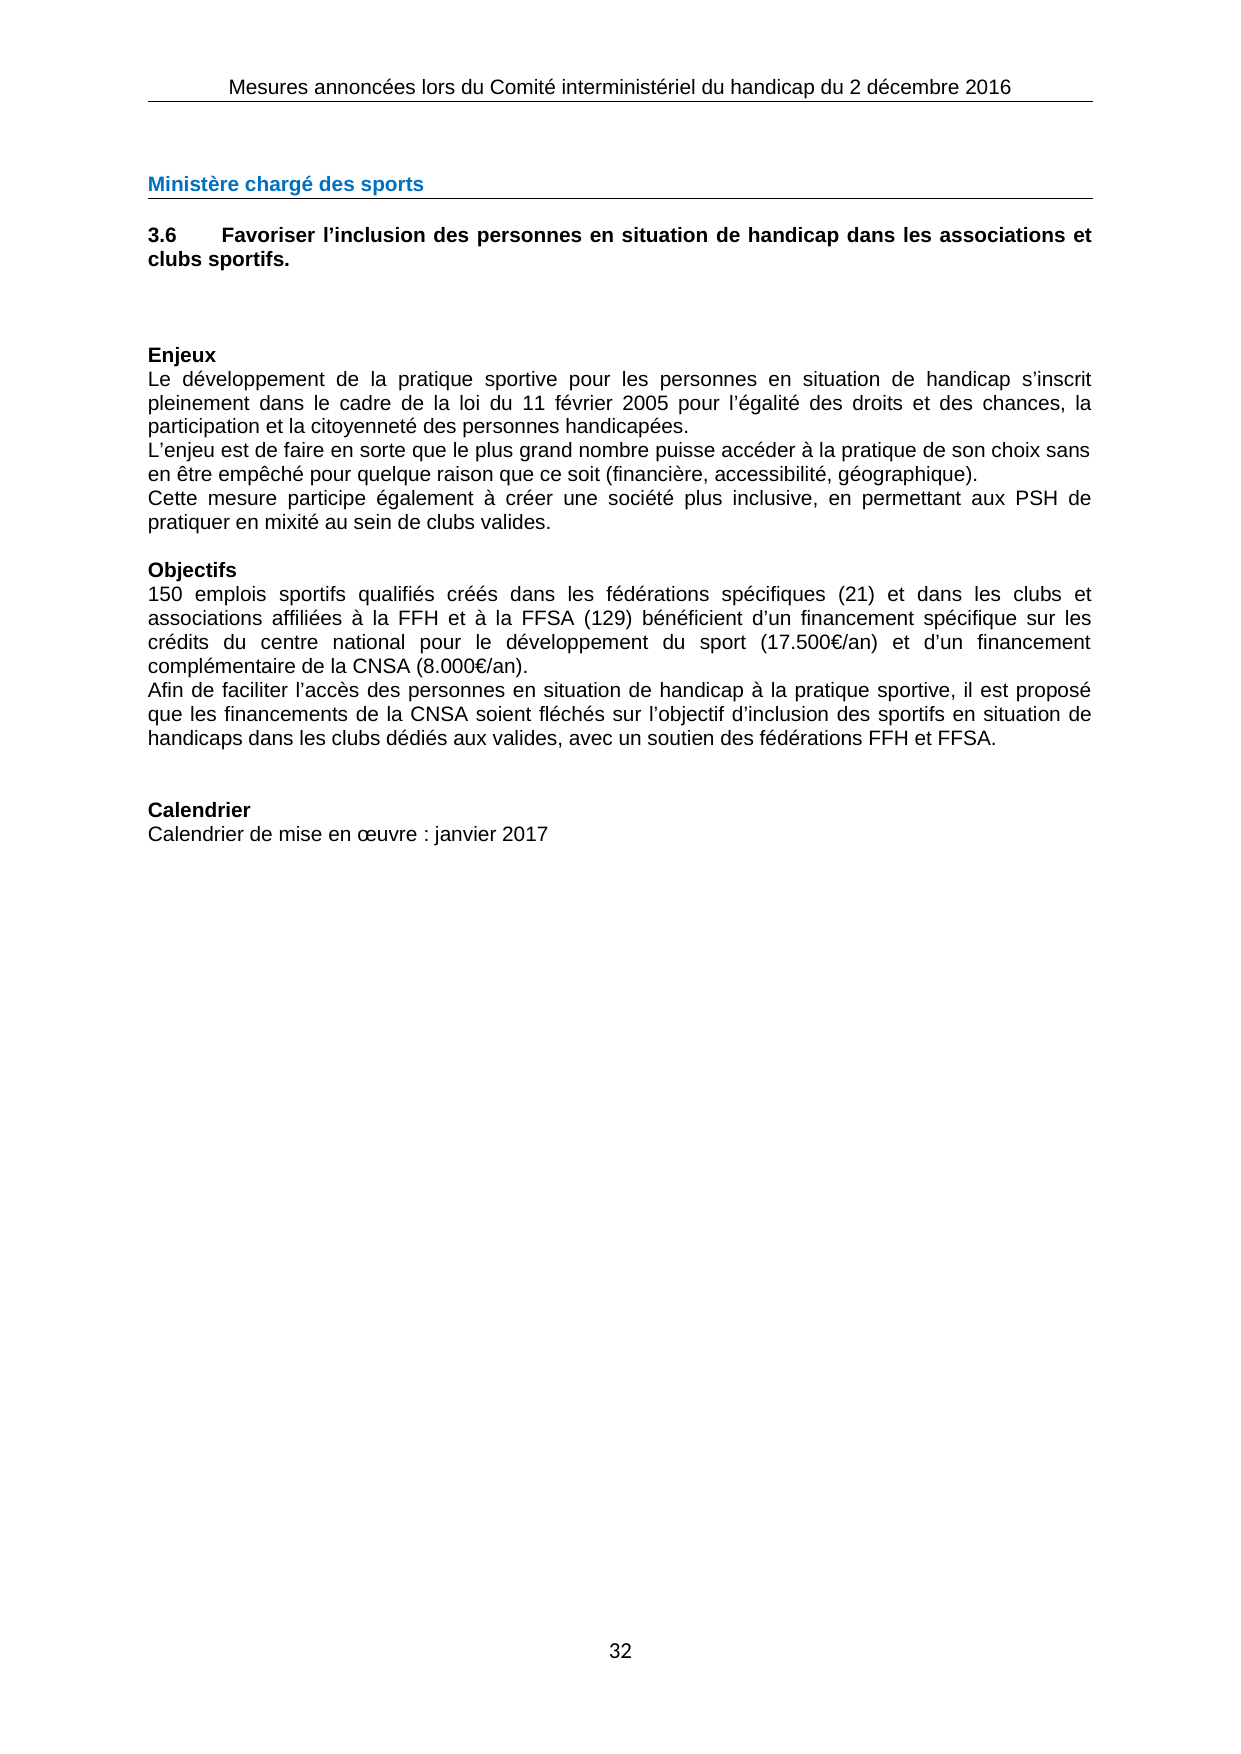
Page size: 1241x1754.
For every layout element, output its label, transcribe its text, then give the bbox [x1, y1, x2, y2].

text Ministère chargé des sports [148, 172, 1093, 198]
list Objectifs [148, 558, 1093, 582]
list Enjeux [148, 342, 1093, 366]
list Calendrier [148, 798, 1093, 822]
text L’enjeu est de faire en sorte que le plus grand nombre puisse accéder à la pratique de son choix sans en être empêché pour quelque raison que ce soit (financière, accessibilité, géographique). [148, 438, 1093, 486]
text Le développement de la pratique sportive pour les personnes en situation de handicap s’inscrit pleinement dans le cadre de la loi du 11 février 2005 pour l’égalité des droits et des chances, la participation et la citoyenneté des personnes handicapées. [148, 366, 1093, 438]
text Afin de faciliter l’accès des personnes en situation de handicap à la pratique sportive, il est proposé que les financements de la CNSA soient fléchés sur l’objectif d’inclusion des sportifs en situation de handicaps dans les clubs dédiés aux valides, avec un soutien des fédérations FFH et FFSA. [148, 678, 1093, 750]
text 3.6 Favoriser l’inclusion des personnes en situation de handicap dans les associations et clubs sportifs. [148, 223, 1093, 271]
text 150 emplois sportifs qualifiés créés dans les fédérations spécifiques (21) et dans les clubs et associations affiliées à la FFH et à la FFSA (129) bénéficient d’un financement spécifique sur les crédits du centre national pour le développement du sport (17.500€/an) et d’un financement complémentaire de la CNSA (8.000€/an). [148, 582, 1093, 678]
text Calendrier de mise en œuvre : janvier 2017 [148, 822, 1093, 846]
text Cette mesure participe également à créer une société plus inclusive, en permettant aux PSH de pratiquer en mixité au sein de clubs valides. [148, 486, 1093, 534]
